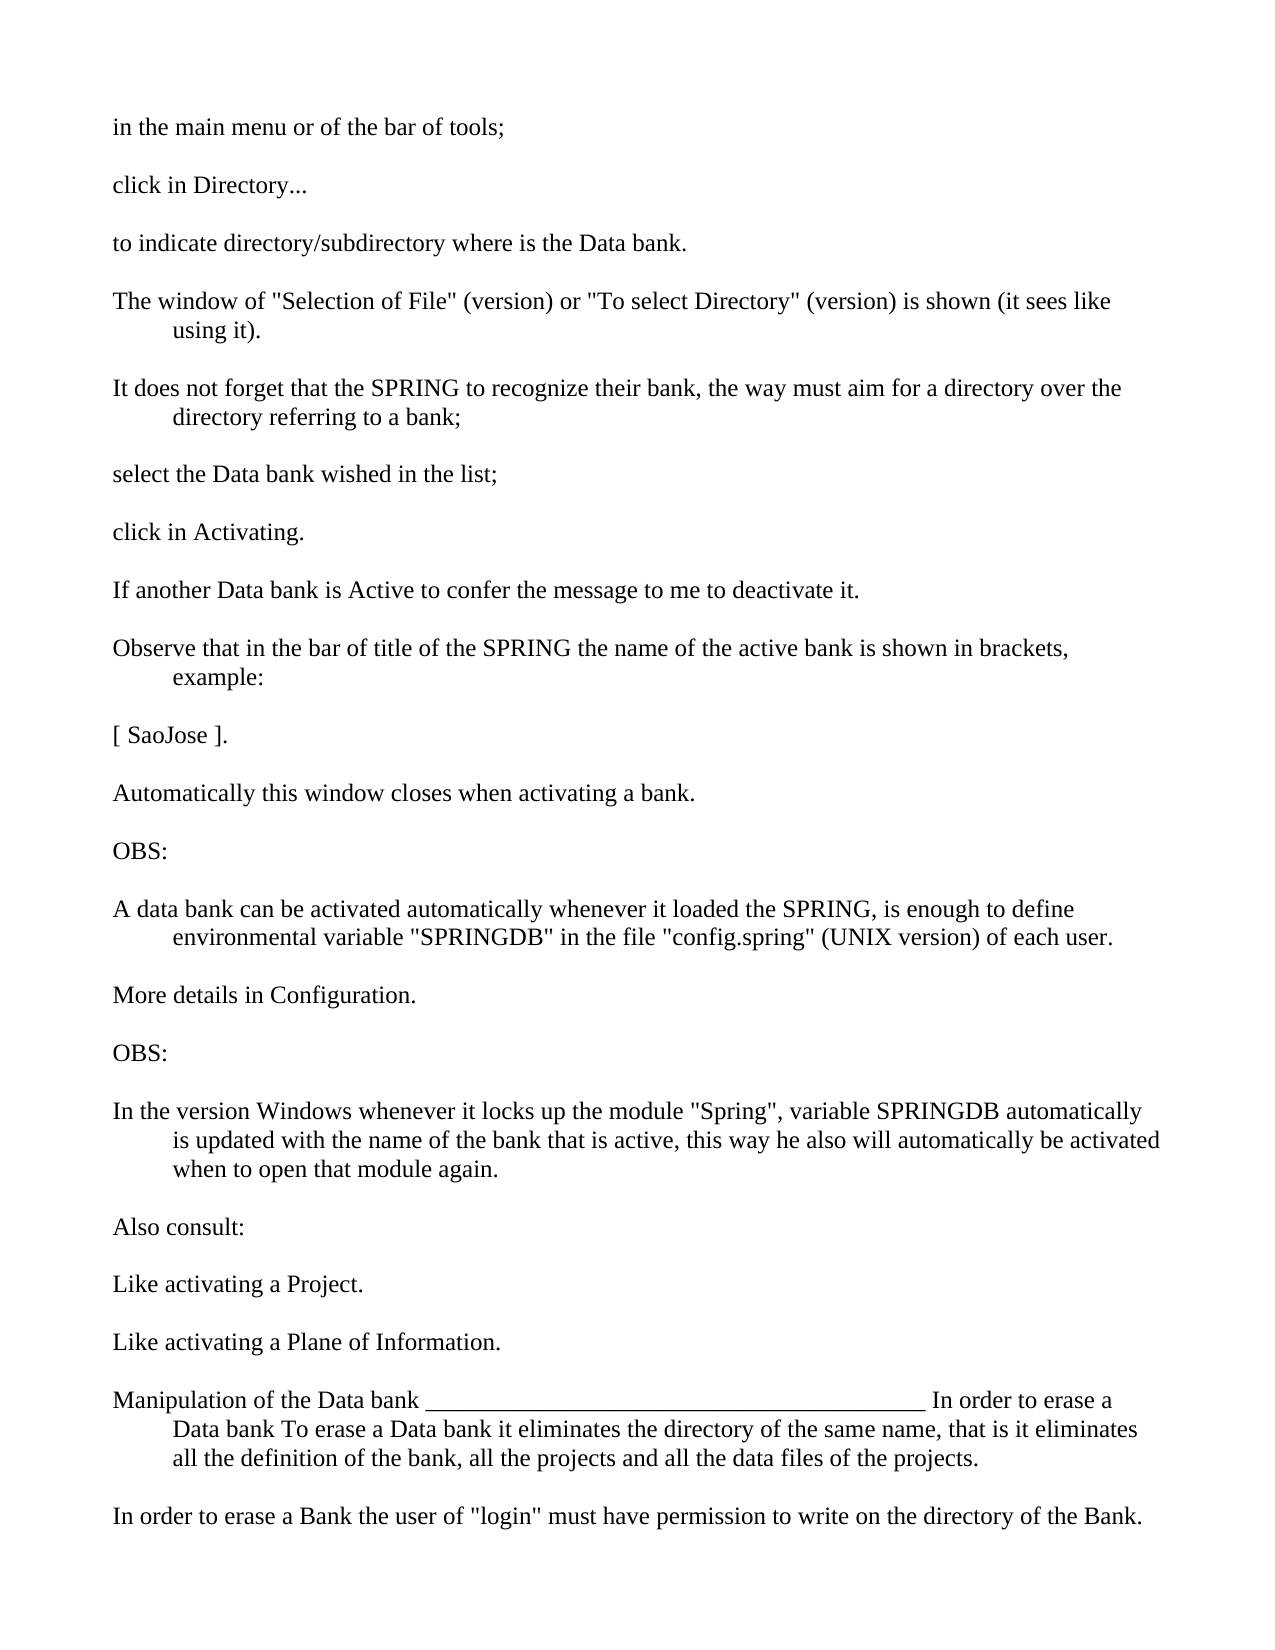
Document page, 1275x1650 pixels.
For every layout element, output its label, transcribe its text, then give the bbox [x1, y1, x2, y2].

subtitle Manipulation of the Data bank ________________________________________ In order to erase a Data bank To erase a Data bank it eliminates the directory of the same name, that is it eliminates all the definition of the bank, all the projects and all the data files of the projects. [112, 1385, 1162, 1472]
subtitle Like activating a Project. [112, 1269, 1162, 1298]
subtitle in the main menu or of the bar of tools; [112, 112, 1162, 141]
subtitle select the Data bank wished in the list; [112, 459, 1162, 488]
subtitle More details in Configuration. [112, 980, 1162, 1009]
subtitle OBS: [112, 1038, 1162, 1067]
subtitle [ SaoJose ]. [112, 720, 1162, 749]
subtitle It does not forget that the SPRING to recognize their bank, the way must aim for a directory over the directory referring to a bank; [112, 373, 1162, 430]
subtitle A data bank can be activated automatically whenever it loaded the SPRING, is enough to define environmental variable "SPRINGDB" in the file "config.spring" (UNIX version) of each user. [112, 894, 1162, 951]
subtitle click in Activating. [112, 517, 1162, 546]
subtitle The window of "Selection of File" (version) or "To select Directory" (version) is shown (it sees like using it). [112, 286, 1162, 344]
subtitle to indicate directory/subdirectory where is the Data bank. [112, 228, 1162, 257]
subtitle Like activating a Plane of Information. [112, 1327, 1162, 1356]
subtitle Automatically this window closes when activating a bank. [112, 778, 1162, 807]
subtitle If another Data bank is Active to confer the message to me to deactivate it. [112, 575, 1162, 604]
subtitle Observe that in the bar of title of the SPRING the name of the active bank is shown in brackets, example: [112, 633, 1162, 691]
subtitle In the version Windows whenever it locks up the module "Spring", variable SPRINGDB automatically is updated with the name of the bank that is active, this way he also will automatically be activated when to open that module again. [112, 1096, 1162, 1182]
subtitle In order to erase a Bank the user of "login" must have permission to write on the directory of the Bank. [112, 1501, 1162, 1529]
subtitle OBS: [112, 836, 1162, 864]
subtitle Also consult: [112, 1212, 1162, 1240]
subtitle click in Directory... [112, 170, 1162, 199]
